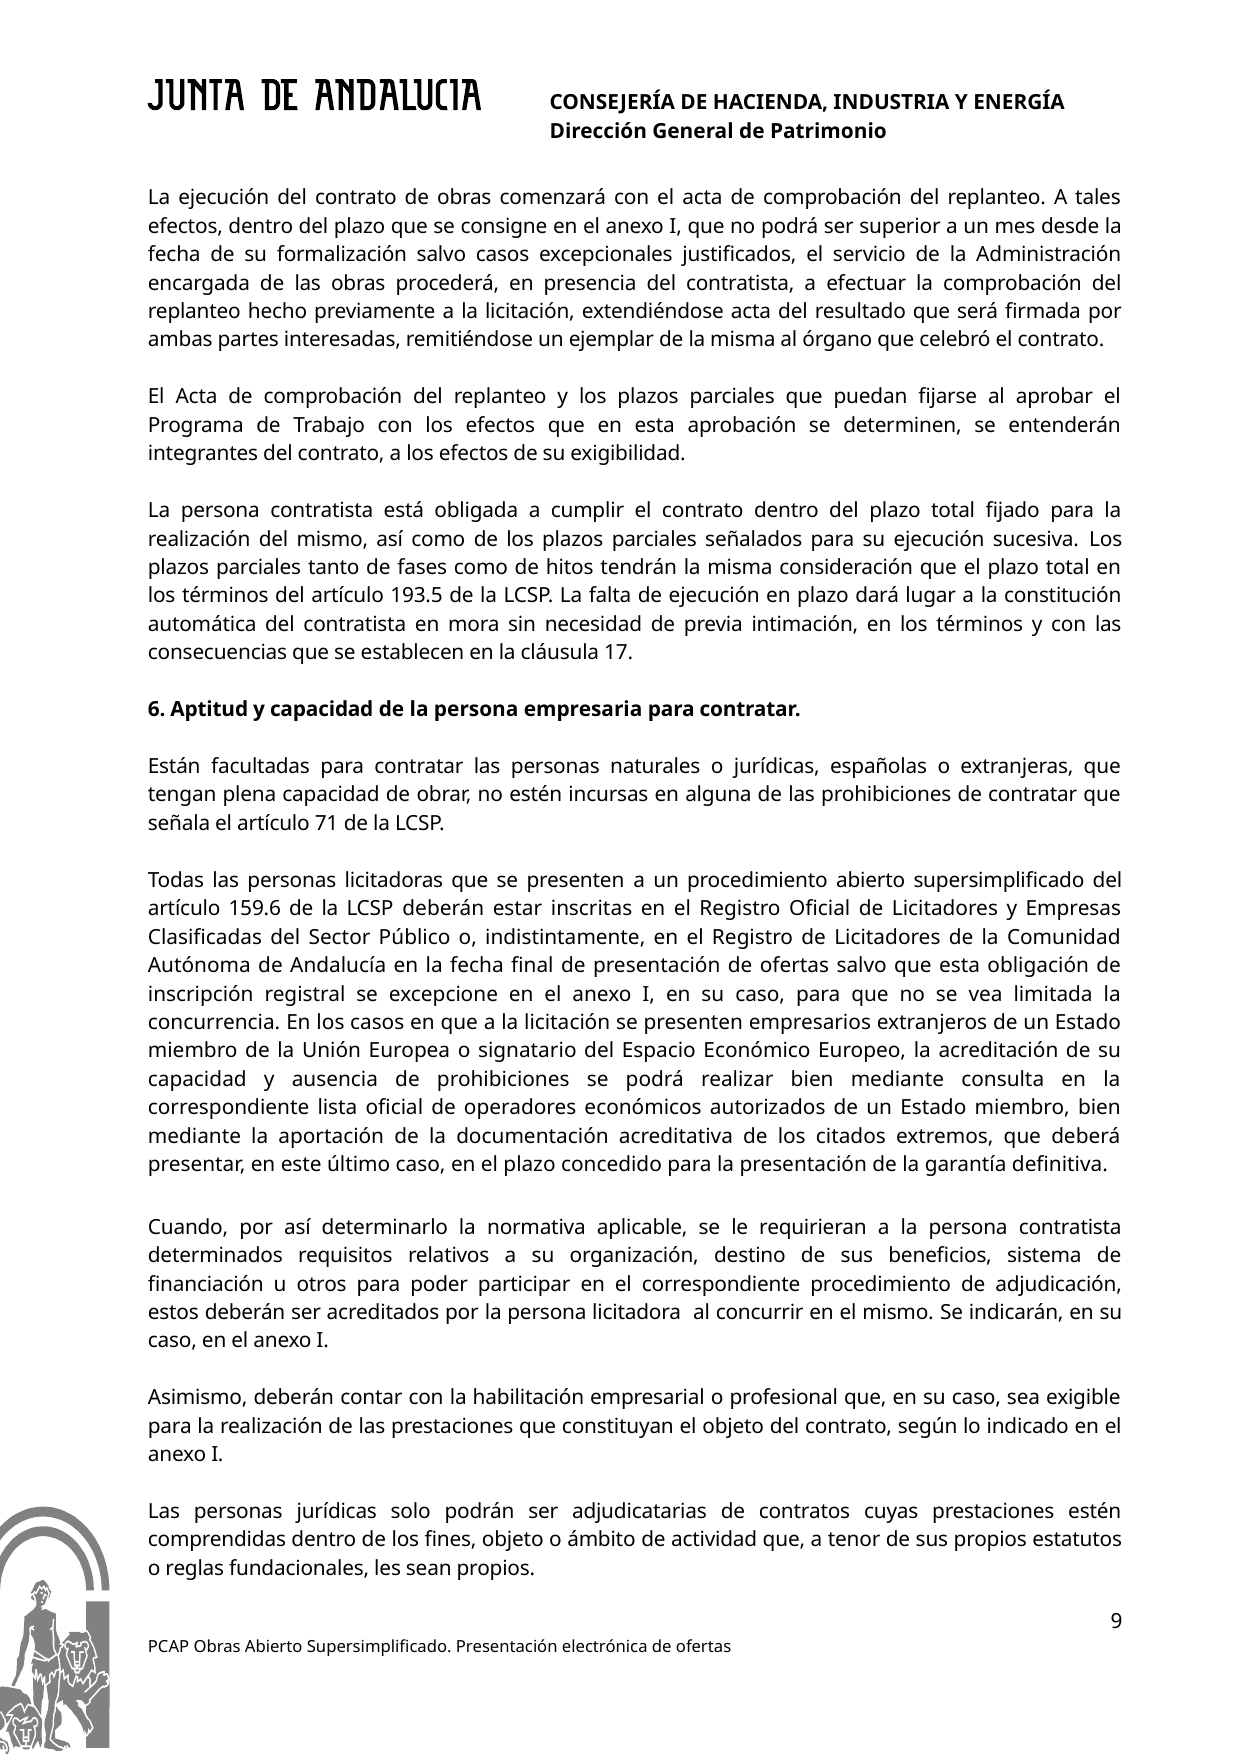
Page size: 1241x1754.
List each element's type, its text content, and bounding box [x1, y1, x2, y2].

text Asimismo, deberán contar con la habilitación empresarial o profesional que, en su caso, sea exigible para la realización de las prestaciones que constituyan el objeto del contrato, según lo indicado en el anexo I. [148, 1382, 1122, 1468]
text Las personas jurídicas solo podrán ser adjudicatarias de contratos cuyas prestaciones estén comprendidas dentro de los fines, objeto o ámbito de actividad que, a tenor de sus propios estatutos o reglas fundacionales, les sean propios. [148, 1496, 1122, 1581]
text 6. Aptitud y capacidad de la persona empresaria para contratar. [148, 694, 1122, 723]
text Cuando, por así determinarlo la normativa aplicable, se le requirieran a la persona contratista determinados requisitos relativos a su organización, destino de sus beneficios, sistema de financiación u otros para poder participar en el correspondiente procedimiento de adjudicación, estos deberán ser acreditados por la persona licitadora al concurrir en el mismo. Se indicarán, en su caso, en el anexo I. [148, 1212, 1122, 1354]
text Están facultadas para contratar las personas naturales o jurídicas, españolas o extranjeras, que tengan plena capacidad de obrar, no estén incursas en alguna de las prohibiciones de contratar que señala el artículo 71 de la LCSP. [148, 751, 1122, 836]
text Todas las personas licitadoras que se presenten a un procedimiento abierto supersimplificado del artículo 159.6 de la LCSP deberán estar inscritas en el Registro Oficial de Licitadores y Empresas Clasificadas del Sector Público o, indistintamente, en el Registro de Licitadores de la Comunidad Autónoma de Andalucía en la fecha final de presentación de ofertas salvo que esta obligación de inscripción registral se excepcione en el anexo I, en su caso, para que no se vea limitada la concurrencia. En los casos en que a la licitación se presenten empresarios extranjeros de un Estado miembro de la Unión Europea o signatario del Espacio Económico Europeo, la acreditación de su capacidad y ausencia de prohibiciones se podrá realizar bien mediante consulta en la correspondiente lista oficial de operadores económicos autorizados de un Estado miembro, bien mediante la aportación de la documentación acreditativa de los citados extremos, que deberá presentar, en este último caso, en el plazo concedido para la presentación de la garantía definitiva. [148, 865, 1122, 1178]
text El Acta de comprobación del replanteo y los plazos parciales que puedan fijarse al aprobar el Programa de Trabajo con los efectos que en esta aprobación se determinen, se entenderán integrantes del contrato, a los efectos de su exigibilidad. [148, 381, 1122, 467]
text La ejecución del contrato de obras comenzará con el acta de comprobación del replanteo. A tales efectos, dentro del plazo que se consigne en el anexo I, que no podrá ser superior a un mes desde la fecha de su formalización salvo casos excepcionales justificados, el servicio de la Administración encargada de las obras procederá, en presencia del contratista, a efectuar la comprobación del replanteo hecho previamente a la licitación, extendiéndose acta del resultado que será firmada por ambas partes interesadas, remitiéndose un ejemplar de la misma al órgano que celebró el contrato. [148, 182, 1122, 353]
text La persona contratista está obligada a cumplir el contrato dentro del plazo total fijado para la realización del mismo, así como de los plazos parciales señalados para su ejecución sucesiva. Los plazos parciales tanto de fases como de hitos tendrán la misma consideración que el plazo total en los términos del artículo 193.5 de la LCSP. La falta de ejecución en plazo dará lugar a la constitución automática del contratista en mora sin necesidad de previa intimación, en los términos y con las consecuencias que se establecen en la cláusula 17. [148, 495, 1122, 666]
